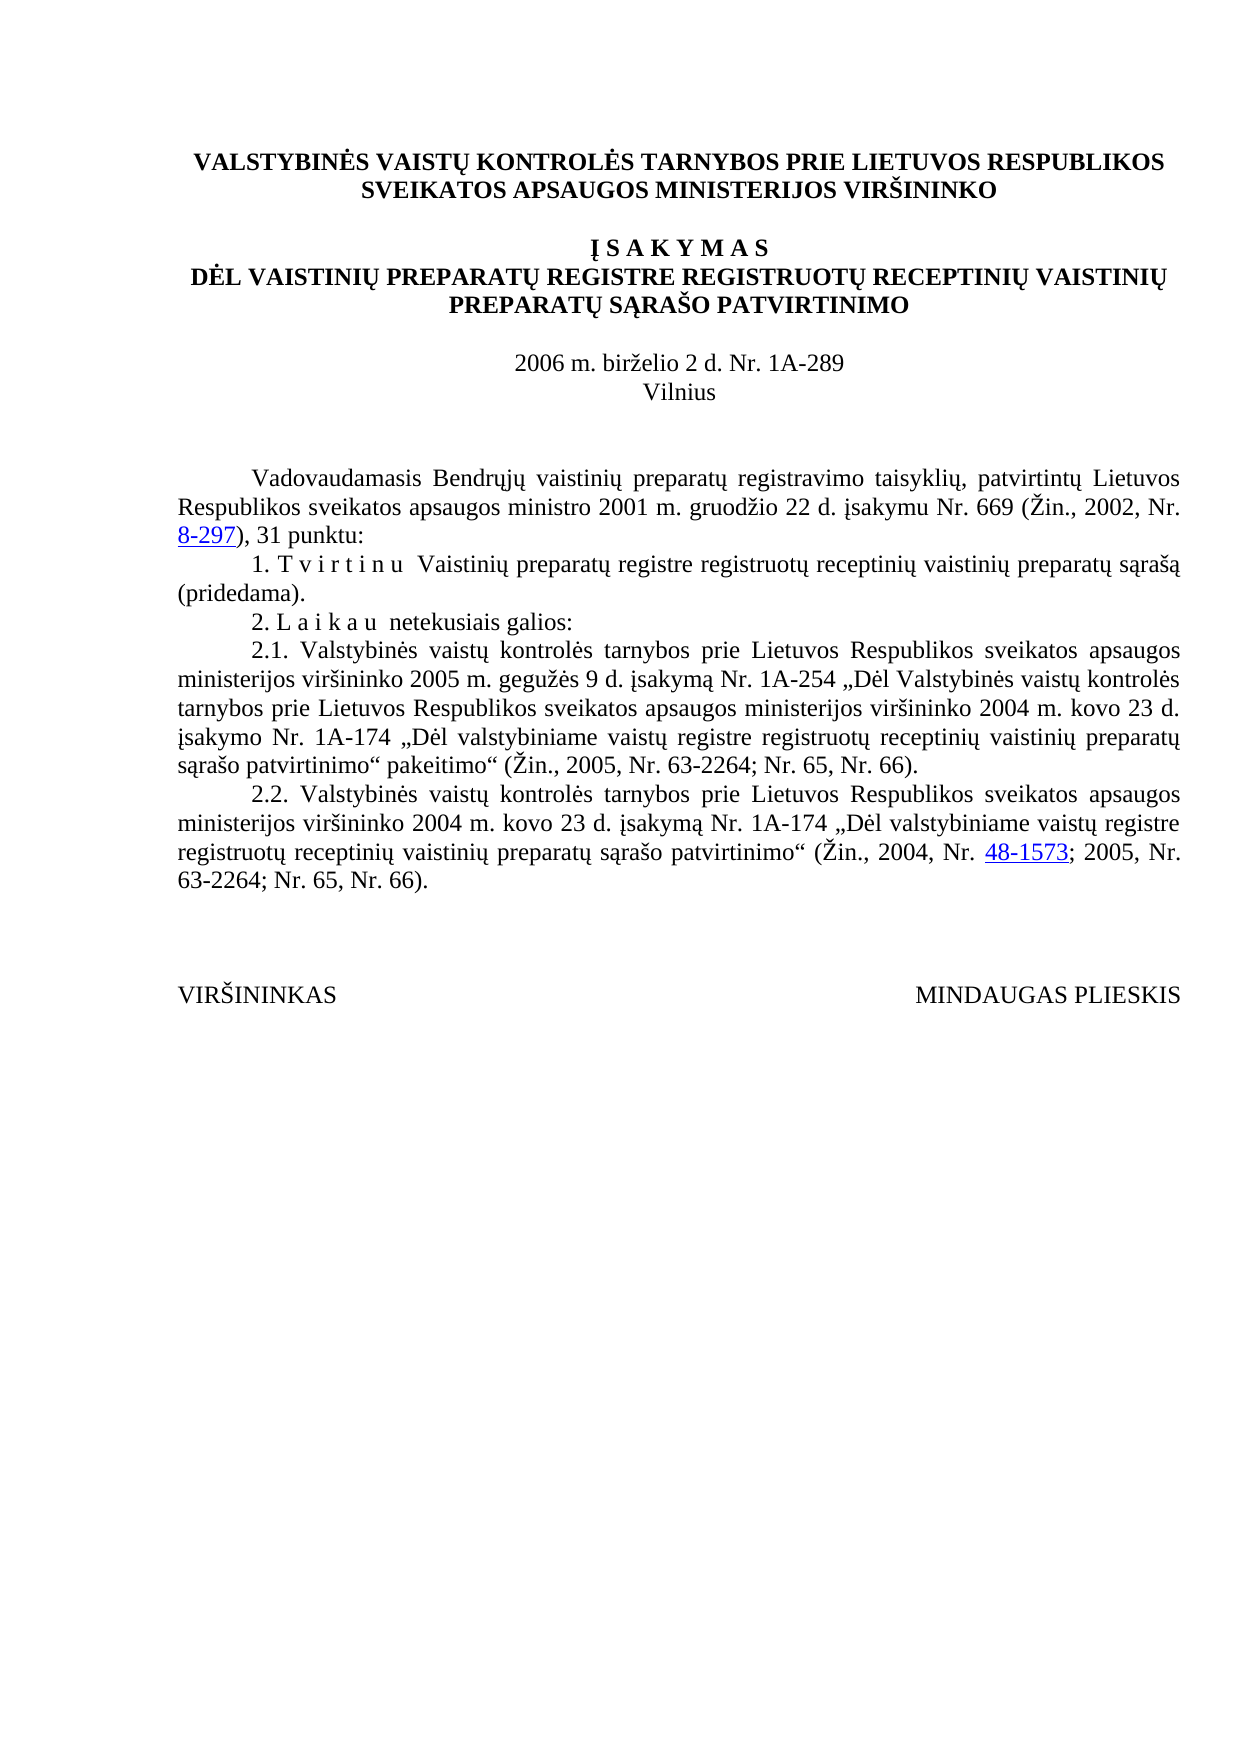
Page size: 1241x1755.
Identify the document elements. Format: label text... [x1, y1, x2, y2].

text Vilnius [177, 377, 1181, 406]
text 2006 m. birželio 2 d. Nr. 1A-289 [177, 348, 1181, 377]
text VALSTYBINĖS VAISTŲ KONTROLĖS TARNYBOS PRIE LIETUVOS RESPUBLIKOS SVEIKATOS APSAUGOS MINISTERIJOS VIRŠININKO [177, 147, 1181, 204]
text 2.2. Valstybinės vaistų kontrolės tarnybos prie Lietuvos Respublikos sveikatos apsaugos ministerijos viršininko 2004 m. kovo 23 d. įsakymą Nr. 1A-174 „Dėl valstybiniame vaistų registre registruotų receptinių vaistinių preparatų sąrašo patvirtinimo“ (Žin., 2004, Nr. 48-1573; 2005, Nr. 63-2264; Nr. 65, Nr. 66). [177, 779, 1181, 894]
text 2.1. Valstybinės vaistų kontrolės tarnybos prie Lietuvos Respublikos sveikatos apsaugos ministerijos viršininko 2005 m. gegužės 9 d. įsakymą Nr. 1A-254 „Dėl Valstybinės vaistų kontrolės tarnybos prie Lietuvos Respublikos sveikatos apsaugos ministerijos viršininko 2004 m. kovo 23 d. įsakymo Nr. 1A-174 „Dėl valstybiniame vaistų registre registruotų receptinių vaistinių preparatų sąrašo patvirtinimo“ pakeitimo“ (Žin., 2005, Nr. 63-2264; Nr. 65, Nr. 66). [177, 636, 1181, 779]
text DĖL VAISTINIŲ PREPARATŲ REGISTRE REGISTRUOTŲ RECEPTINIŲ VAISTINIŲ PREPARATŲ SĄRAŠO PATVIRTINIMO [177, 262, 1181, 319]
text Į S A K Y M A S [177, 233, 1181, 262]
text VIRŠININKAS MINDAUGAS PLIESKIS [177, 981, 1181, 1009]
text 2. Laikau netekusiais galios: [177, 607, 1181, 636]
text Vadovaudamasis Bendrųjų vaistinių preparatų registravimo taisyklių, patvirtintų Lietuvos Respublikos sveikatos apsaugos ministro 2001 m. gruodžio 22 d. įsakymu Nr. 669 (Žin., 2002, Nr. 8-297), 31 punktu: [177, 463, 1181, 549]
text 1. Tvirtinu Vaistinių preparatų registre registruotų receptinių vaistinių preparatų sąrašą (pridedama). [177, 549, 1181, 607]
